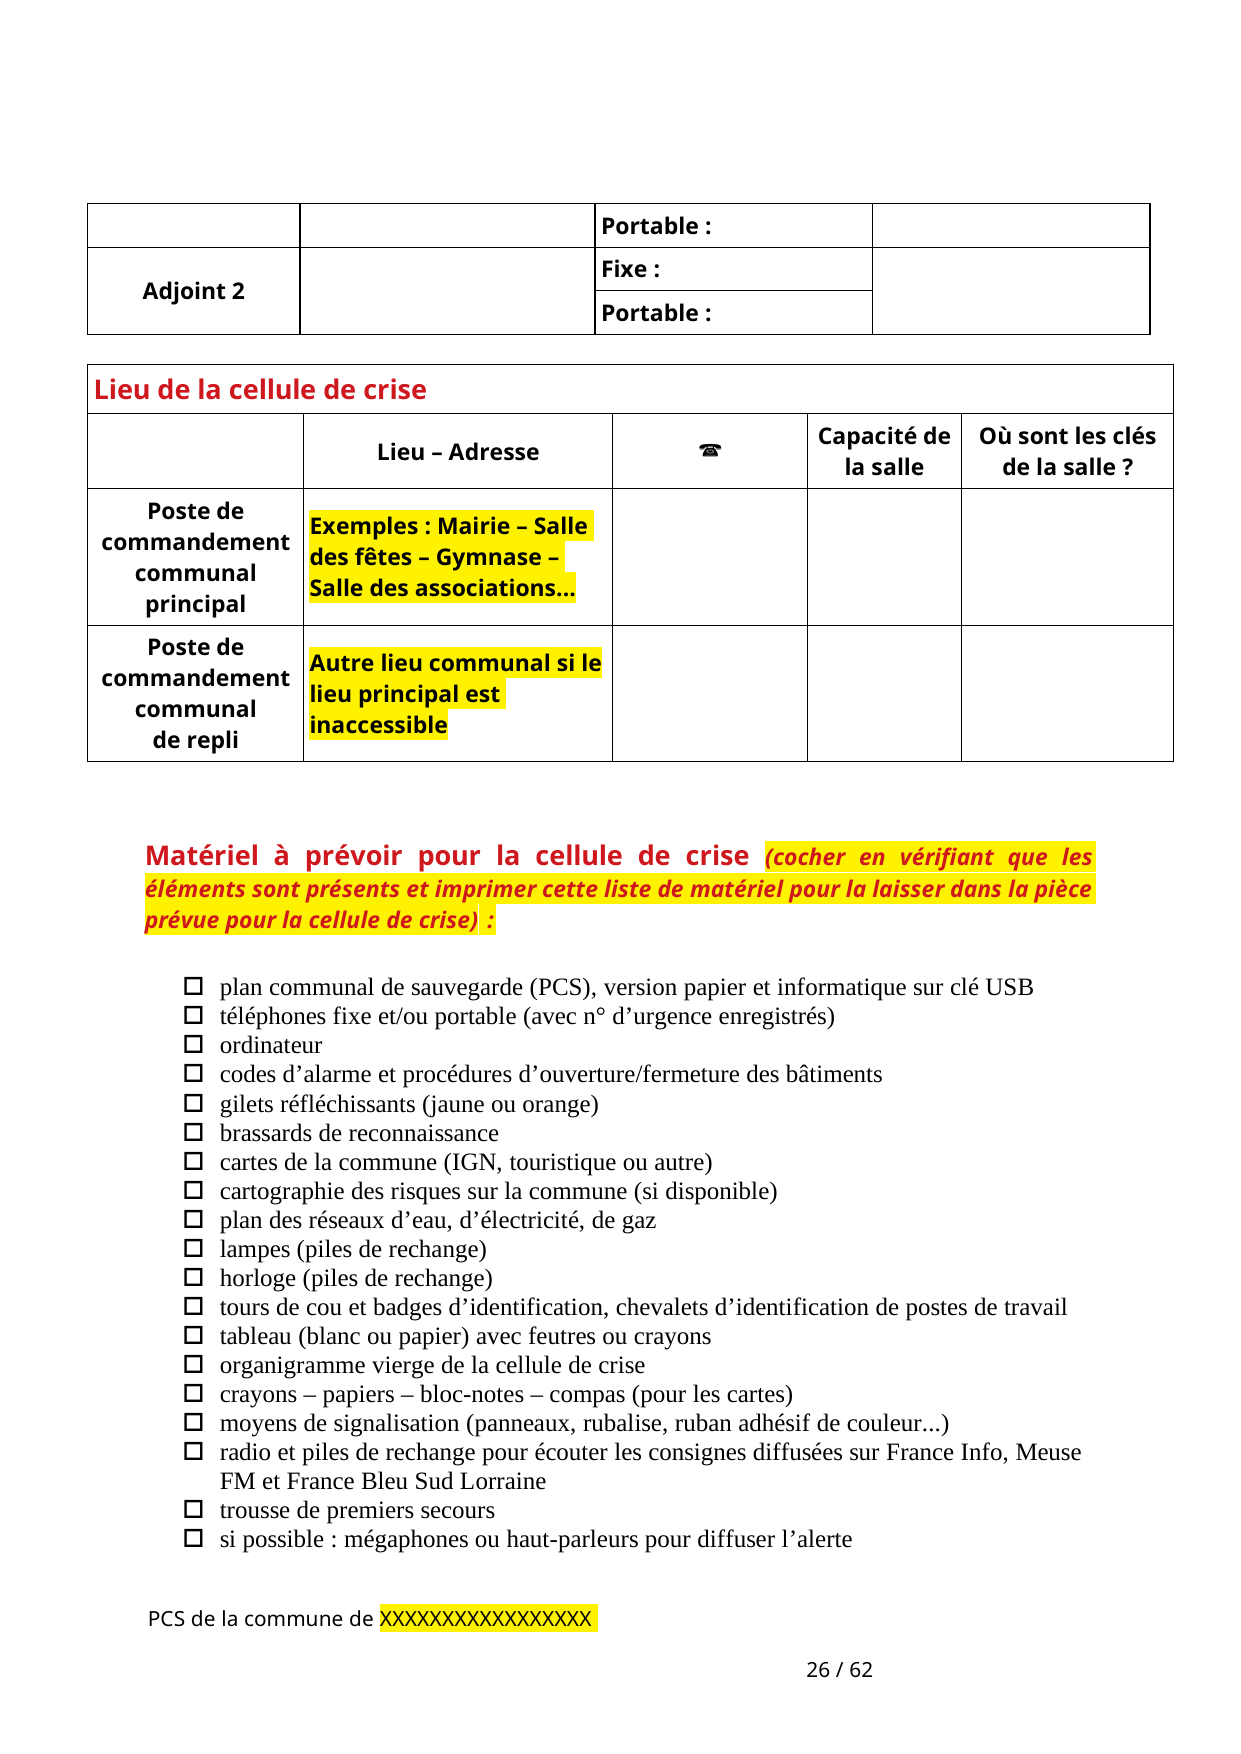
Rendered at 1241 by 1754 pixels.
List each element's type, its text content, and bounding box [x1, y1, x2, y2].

table_cell Portable : [596, 291, 872, 334]
list trousse de premiers secours [182, 1495, 1096, 1524]
list si possible : mégaphones ou haut-parleurs pour diffuser l’alerte [182, 1524, 1096, 1553]
table_cell [962, 626, 1173, 761]
list ordinateur [182, 1030, 1096, 1059]
list tableau (blanc ou papier) avec feutres ou crayons [182, 1321, 1096, 1350]
list radio et piles de rechange pour écouter les consignes diffusées sur France Info, Meuse FM et France Bleu Sud Lorraine [182, 1437, 1096, 1495]
table_cell Poste de commandement communal principal [88, 489, 303, 624]
list cartographie des risques sur la commune (si disponible) [182, 1176, 1096, 1205]
table_cell [808, 626, 961, 761]
list organigramme vierge de la cellule de crise [182, 1350, 1096, 1379]
list codes d’alarme et procédures d’ouverture/fermeture des bâtiments [182, 1059, 1096, 1088]
list gilets réfléchissants (jaune ou orange) [182, 1088, 1096, 1117]
list plan communal de sauvegarde (PCS), version papier et informatique sur clé USB [182, 972, 1096, 1001]
table_cell [808, 489, 961, 624]
table_cell [88, 204, 299, 247]
table_cell [613, 626, 807, 761]
table_cell Capacité de la salle [808, 414, 961, 488]
table_cell Lieu – Adresse [304, 414, 612, 488]
list horloge (piles de rechange) [182, 1263, 1096, 1292]
table_cell Où sont les clés de la salle ? [962, 414, 1173, 488]
table_cell [873, 248, 1149, 334]
list lampes (piles de rechange) [182, 1234, 1096, 1263]
table_cell Autre lieu communal si le lieu principal est inaccessible [304, 626, 612, 761]
table_cell [613, 489, 807, 624]
table_cell Portable : [596, 204, 872, 247]
table_header Lieu de la cellule de crise [88, 365, 1173, 413]
list plan des réseaux d’eau, d’électricité, de gaz [182, 1205, 1096, 1234]
list cartes de la commune (IGN, touristique ou autre) [182, 1147, 1096, 1176]
table_cell  [613, 414, 807, 488]
text Matériel à prévoir pour la cellule de crise (cocher en vérifiant que les éléments sont présents et imprimer cette liste de matériel pour la laisser dans la pièce prévue pour la cellule de crise) : [144, 836, 1096, 935]
list crayons – papiers – bloc-notes – compas (pour les cartes) [182, 1379, 1096, 1408]
list tours de cou et badges d’identification, chevalets d’identification de postes de travail [182, 1292, 1096, 1321]
list moyens de signalisation (panneaux, rubalise, ruban adhésif de couleur...) [182, 1408, 1096, 1437]
table_cell [301, 204, 594, 247]
table_cell [88, 414, 303, 488]
table_cell [962, 489, 1173, 624]
table_cell [301, 248, 594, 334]
table_cell Adjoint 2 [88, 248, 299, 334]
list brassards de reconnaissance [182, 1117, 1096, 1147]
table_cell Poste de commandement communal de repli [88, 626, 303, 761]
table_cell [873, 204, 1149, 247]
table_cell Fixe : [596, 248, 872, 290]
list téléphones fixe et/ou portable (avec n° d’urgence enregistrés) [182, 1001, 1096, 1030]
table_cell Exemples : Mairie – Salle des fêtes – Gymnase – Salle des associations... [304, 489, 612, 624]
